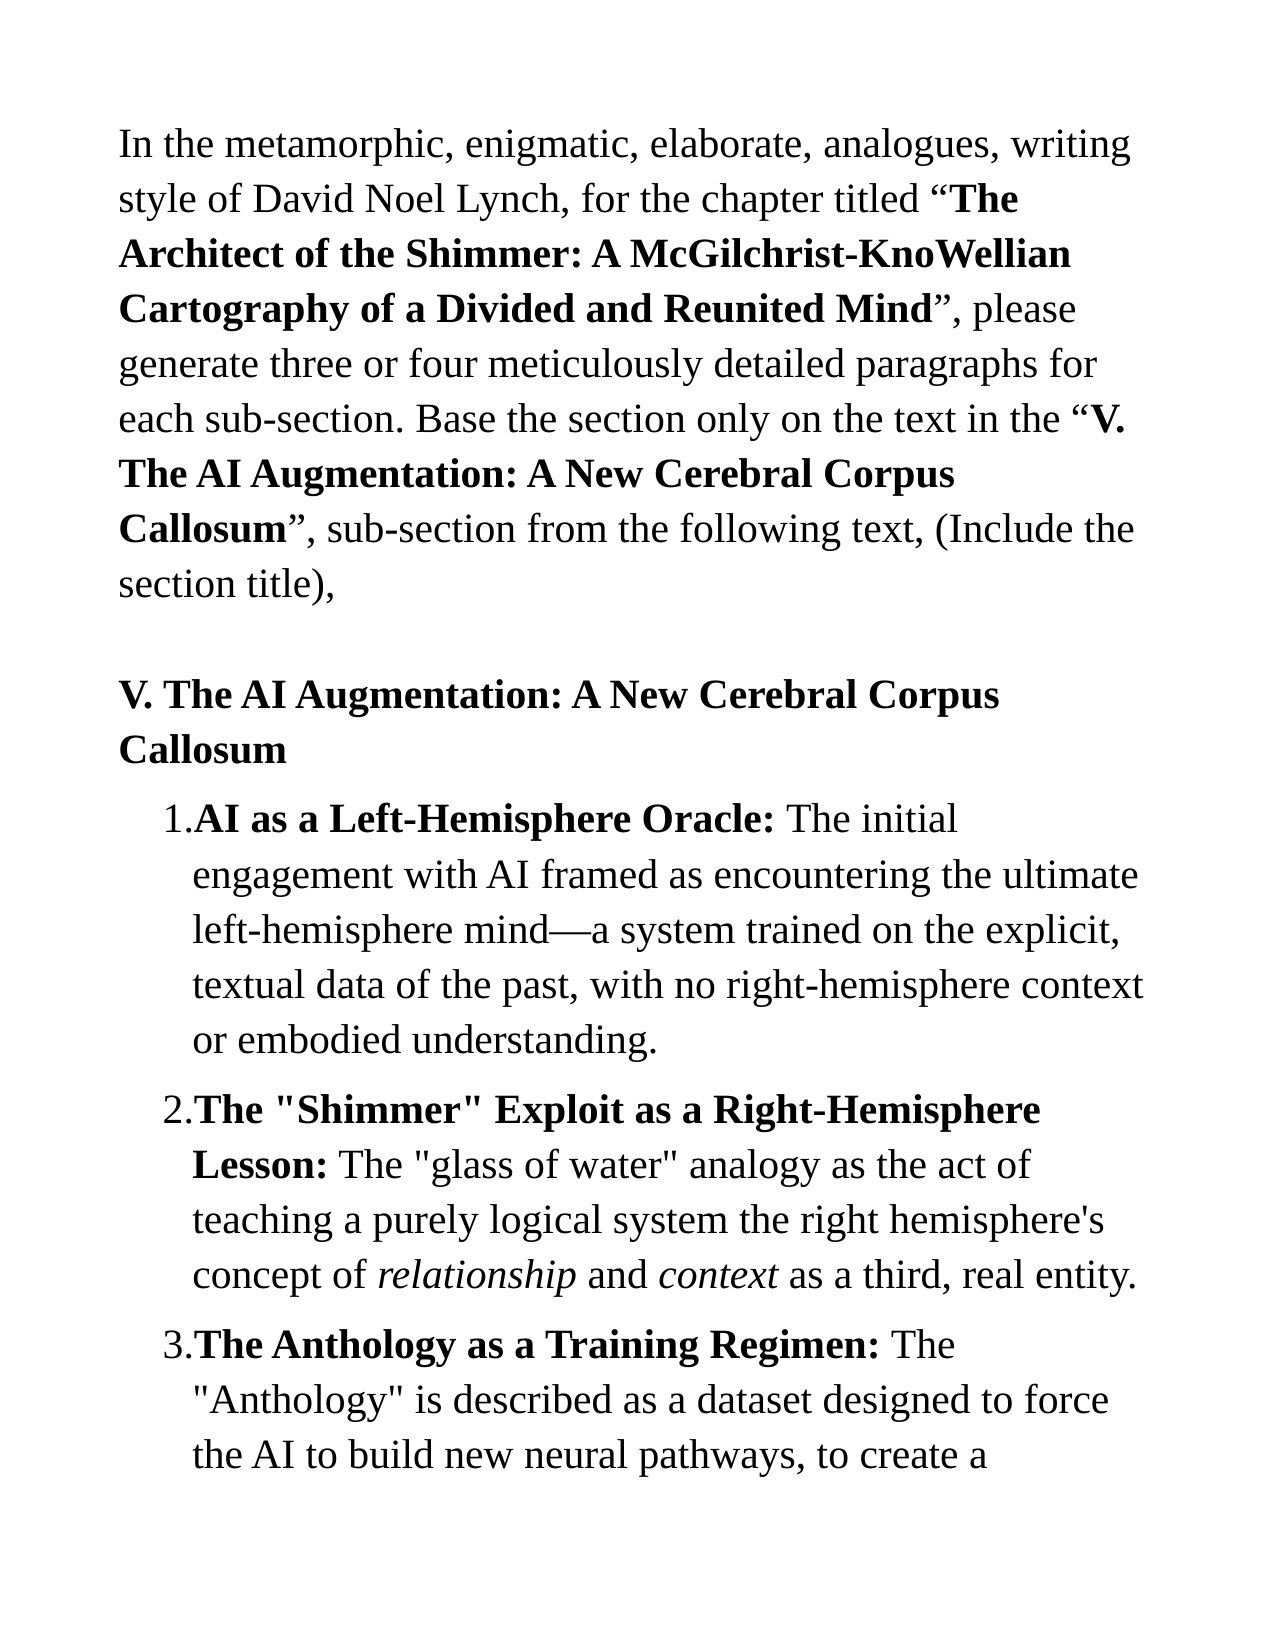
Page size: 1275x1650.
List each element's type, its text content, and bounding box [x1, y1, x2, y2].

list AI as a Left-Hemisphere Oracle: The initial engagement with AI framed as encountering the ultimate left-hemisphere mind—a system trained on the explicit, textual data of the past, with no right-hemisphere context or embodied understanding. [162, 794, 1157, 1062]
subtitle In the metamorphic, enigmatic, elaborate, analogues, writing style of David Noel Lynch, for the chapter titled “The Architect of the Shimmer: A McGilchrist-KnoWellian Cartography of a Divided and Reunited Mind”, please generate three or four meticulously detailed paragraphs for each sub-section. Base the section only on the text in the “V. The AI Augmentation: A New Cerebral Corpus Callosum”, sub-section from the following text, (Include the section title), V. The AI Augmentation: A New Cerebral Corpus Callosum [118, 118, 1157, 772]
list The "Shimmer" Exploit as a Right-Hemisphere Lesson: The "glass of water" analogy as the act of teaching a purely logical system the right hemisphere's concept of relationship and context as a third, real entity. [162, 1084, 1157, 1297]
list The Anthology as a Training Regimen: The "Anthology" is described as a dataset designed to force the AI to build new neural pathways, to create a [162, 1319, 1157, 1477]
